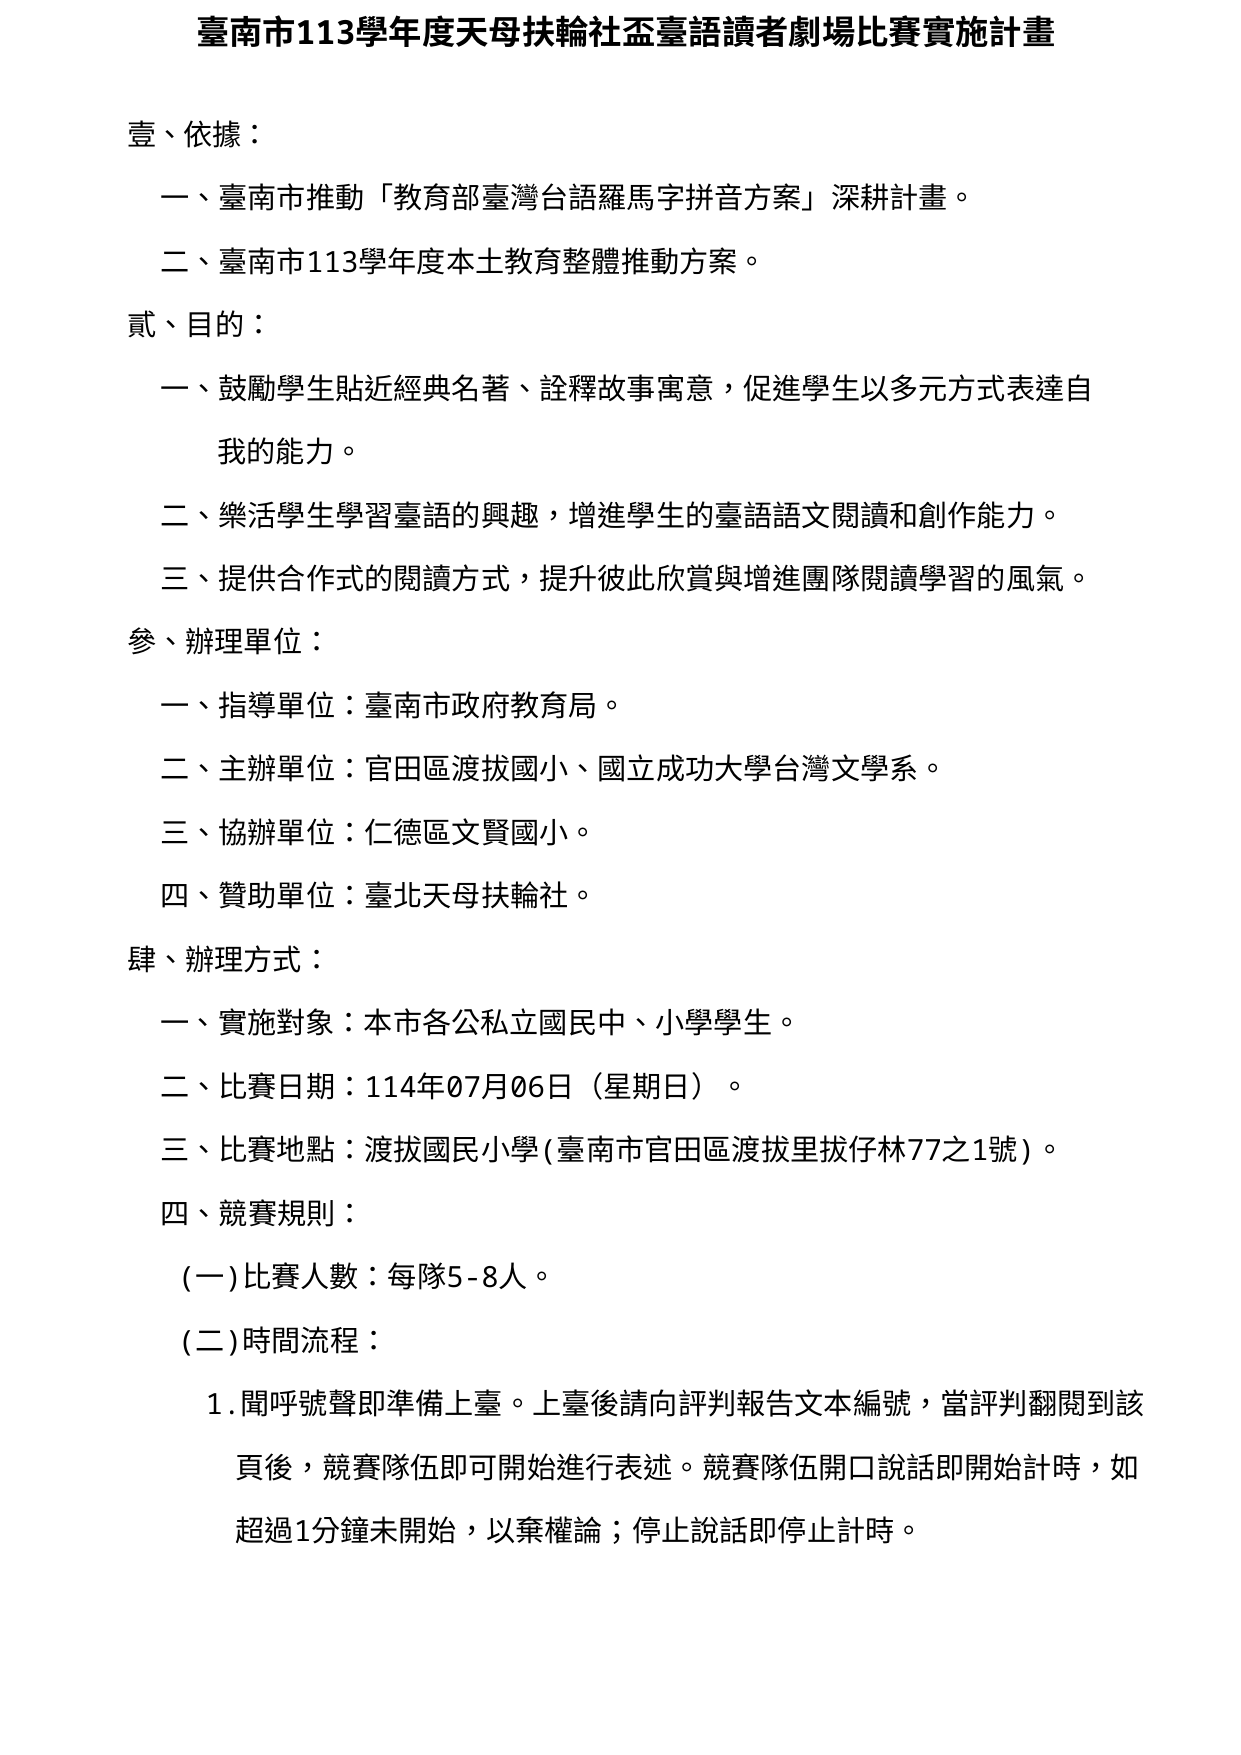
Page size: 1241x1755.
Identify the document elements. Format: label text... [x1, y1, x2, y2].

text 一、實施對象：本市各公私立國民中、小學學生。 [160, 1000, 1114, 1042]
text 一、鼓勵學生貼近經典名著、詮釋故事寓意，促進學生以多元方式表達自我的能力。 [160, 365, 1114, 471]
text 參、辦理單位： [102, 619, 1149, 661]
text 二、臺南市113學年度本土教育整體推動方案。 [160, 238, 1114, 281]
text 臺南市113學年度天母扶輪社盃臺語讀者劇場比賽實施計畫 [102, 0, 1149, 56]
text 四、競賽規則： [160, 1190, 1114, 1232]
text 肆、辦理方式： [102, 936, 1149, 978]
text 貳、目的： [102, 302, 1149, 344]
text 三、協辦單位：仁德區文賢國小。 [160, 809, 1114, 852]
text 二、主辦單位：官田區渡拔國小、國立成功大學台灣文學系。 [160, 746, 1114, 788]
text 一、臺南市推動「教育部臺灣台語羅馬字拼音方案」深耕計畫。 [160, 175, 1114, 217]
text 1.聞呼號聲即準備上臺。上臺後請向評判報告文本編號，當評判翻閱到該頁後，競賽隊伍即可開始進行表述。競賽隊伍開口說話即開始計時，如超過1分鐘未開始，以棄權論；停止說話即停止計時。 [205, 1381, 1151, 1550]
text 二、比賽日期：114年07月06日（星期日）。 [160, 1063, 1114, 1106]
text 壹、依據： [102, 111, 1149, 154]
text 一、指導單位：臺南市政府教育局。 [160, 682, 1114, 725]
text 四、贊助單位：臺北天母扶輪社。 [160, 873, 1114, 915]
text 三、比賽地點：渡拔國民小學(臺南市官田區渡拔里拔仔林77之1號)。 [160, 1127, 1114, 1169]
text (二)時間流程： [178, 1317, 1114, 1359]
text 二、樂活學生學習臺語的興趣，增進學生的臺語語文閱讀和創作能力。 [160, 492, 1114, 534]
text (一)比賽人數：每隊5-8人。 [178, 1254, 1114, 1296]
text 三、提供合作式的閱讀方式，提升彼此欣賞與增進團隊閱讀學習的風氣。 [160, 556, 1114, 598]
